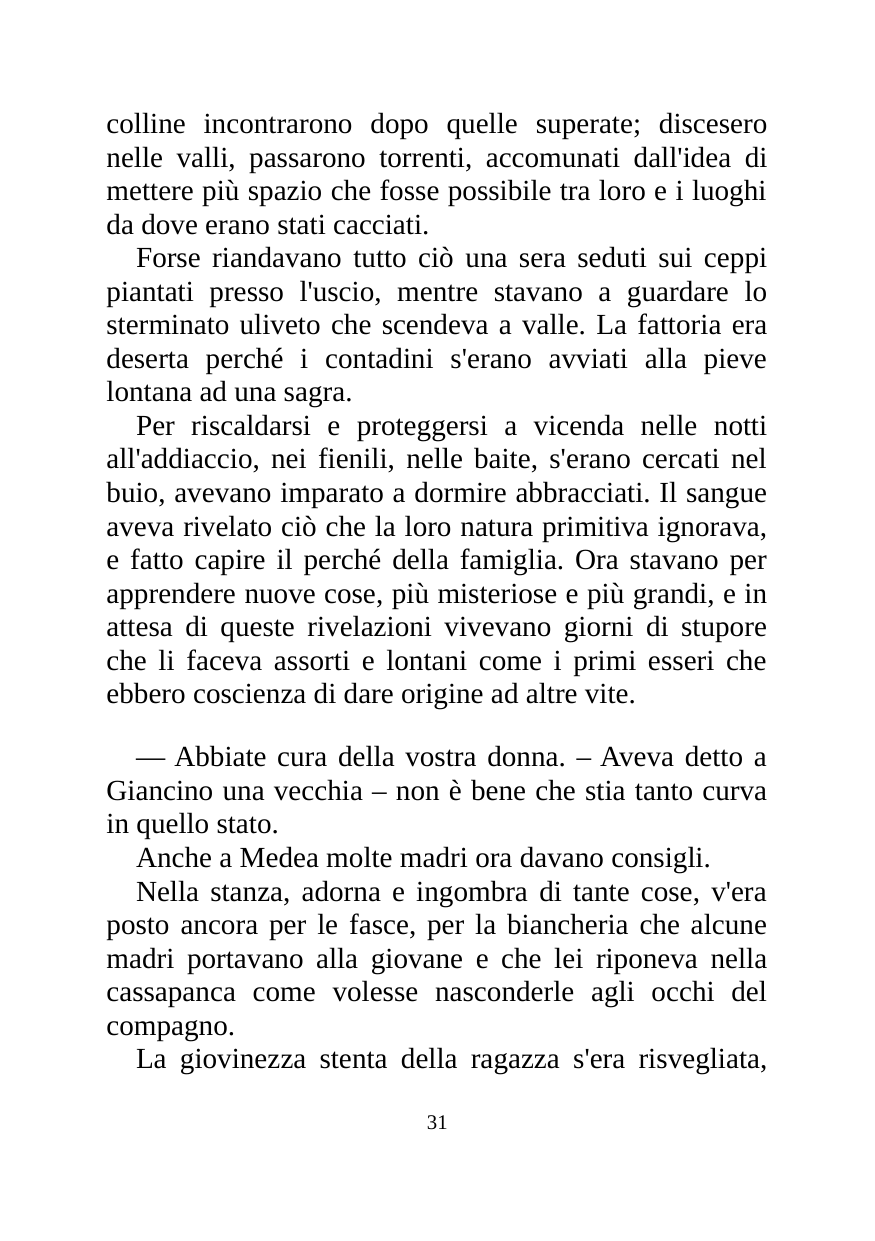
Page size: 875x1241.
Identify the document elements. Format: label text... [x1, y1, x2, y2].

text Forse riandavano tutto ciò una sera seduti sui ceppi piantati presso l'uscio, mentre stavano a guardare lo sterminato uliveto che scendeva a valle. La fattoria era deserta perché i contadini s'erano avviati alla pieve lontana ad una sagra. [106, 240, 768, 408]
text Nella stanza, adorna e ingombra di tante cose, v'era posto ancora per le fasce, per la biancheria che alcune madri portavano alla giovane e che lei riponeva nella cassapanca come volesse nasconderle agli occhi del compagno. [106, 874, 768, 1041]
text Per riscaldarsi e proteggersi a vicenda nelle notti all'addiaccio, nei fienili, nelle baite, s'erano cercati nel buio, avevano imparato a dormire abbracciati. Il sangue aveva rivelato ciò che la loro natura primitiva ignorava, e fatto capire il perché della famiglia. Ora stavano per apprendere nuove cose, più misteriose e più grandi, e in attesa di queste rivelazioni vivevano giorni di stupore che li faceva assorti e lontani come i primi esseri che ebbero coscienza di dare origine ad altre vite. [106, 408, 768, 710]
text La giovinezza stenta della ragazza s'era risvegliata, [106, 1041, 768, 1075]
text colline incontrarono dopo quelle superate; discesero nelle valli, passarono torrenti, accomunati dall'idea di mettere più spazio che fosse possibile tra loro e i luoghi da dove erano stati cacciati. [106, 106, 768, 240]
text Anche a Medea molte madri ora davano consigli. [106, 840, 768, 874]
text — Abbiate cura della vostra donna. – Aveva detto a Giancino una vecchia – non è bene che stia tanto curva in quello stato. [106, 739, 768, 840]
